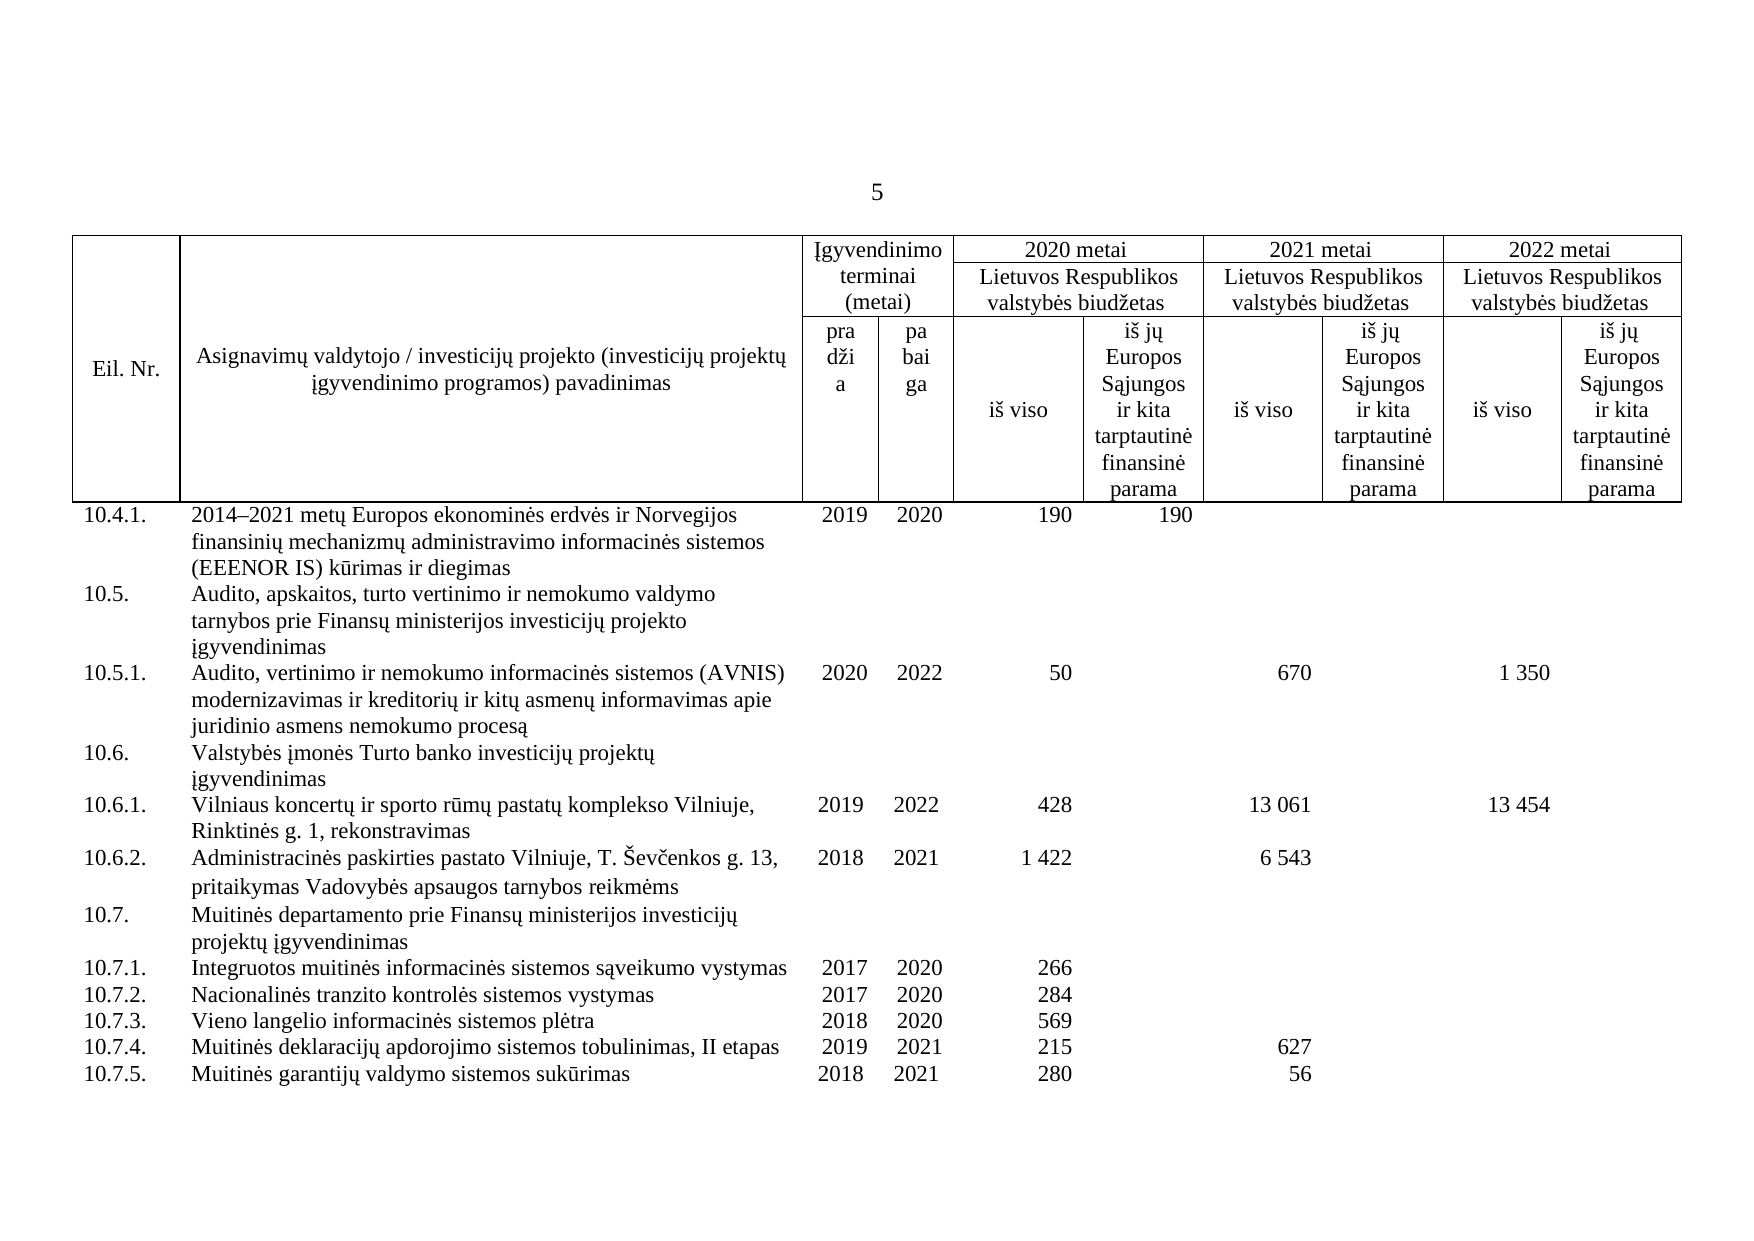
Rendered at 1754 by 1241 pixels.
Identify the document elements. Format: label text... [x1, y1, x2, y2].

table_cell Muitinės departamento prie Finansų ministerijos investicijų projektų įgyvendinimas [180, 902, 802, 954]
table_cell 2021 [879, 844, 953, 902]
table_cell [1443, 1007, 1561, 1033]
table_cell iš jų Europos Sąjungos ir kita tarptautinė finansinė parama [1084, 317, 1203, 501]
table_cell [1083, 844, 1204, 902]
table_cell 6 543 [1204, 844, 1323, 902]
table_cell [1561, 503, 1682, 580]
table_cell 670 [1204, 660, 1323, 738]
table_cell 280 [954, 1060, 1083, 1086]
table_cell 569 [954, 1007, 1083, 1033]
table_cell 10.5.1. [72, 660, 180, 738]
table_cell [1323, 660, 1443, 738]
table_cell 2014–2021 metų Europos ekonominės erdvės ir Norvegijos finansinių mechanizmų administravimo informacinės sistemos (EEENOR IS) kūrimas ir diegimas [180, 503, 802, 580]
table_cell Administracinės paskirties pastato Vilniuje, T. Ševčenkos g. 13, pritaikymas Vadovybės apsaugos tarnybos reikmėms [180, 844, 802, 902]
table_cell Nacionalinės tranzito kontrolės sistemos vystymas [180, 981, 802, 1007]
table_cell 2020 [879, 503, 953, 580]
table_cell pradžia [803, 317, 878, 501]
table_cell iš jų Europos Sąjungos ir kita tarptautinė finansinė parama [1323, 317, 1443, 501]
table_cell [1083, 580, 1204, 659]
table_cell 266 [954, 954, 1083, 981]
table_cell 1 422 [954, 844, 1083, 902]
table_cell [803, 739, 879, 791]
table_cell 10.7.3. [72, 1007, 180, 1033]
table_cell [1204, 981, 1323, 1007]
table_cell Vieno langelio informacinės sistemos plėtra [180, 1007, 802, 1033]
table_cell 2022 [879, 660, 953, 738]
table_cell [879, 739, 953, 791]
table_cell 1 350 [1443, 660, 1561, 738]
table_cell 2020 [879, 954, 953, 981]
table_cell 13 061 [1204, 791, 1323, 844]
table_cell 10.4.1. [72, 503, 180, 580]
table_cell [1083, 902, 1204, 954]
table_header Įgyvendinimo terminai (metai) [803, 236, 953, 316]
table_cell [1561, 954, 1682, 981]
table_cell iš viso [1204, 317, 1322, 501]
table_cell Lietuvos Respublikos valstybės biudžetas [1444, 263, 1681, 316]
table_cell [1561, 981, 1682, 1007]
table_cell [1323, 902, 1443, 954]
table_cell [1561, 844, 1682, 902]
table_cell [1323, 1033, 1443, 1060]
table_cell 2018 [803, 1007, 879, 1033]
table_cell 10.7. [72, 902, 180, 954]
table_cell [1443, 580, 1561, 659]
table_cell [1323, 791, 1443, 844]
table_cell 10.6.2. [72, 844, 180, 902]
table_cell [1323, 503, 1443, 580]
table_cell [803, 580, 879, 659]
table_header Asignavimų valdytojo / investicijų projekto (investicijų projektų įgyvendinimo programos) pavadinimas [181, 236, 802, 501]
table_cell [1204, 954, 1323, 981]
table_cell [1443, 844, 1561, 902]
table_cell 13 454 [1443, 791, 1561, 844]
table_cell Lietuvos Respublikos valstybės biudžetas [1204, 263, 1443, 316]
table_cell [1323, 739, 1443, 791]
table_cell [1204, 902, 1323, 954]
table_cell 2019 [803, 503, 879, 580]
table_cell 2021 [879, 1033, 953, 1060]
table_cell [1204, 580, 1323, 659]
table_cell [1323, 580, 1443, 659]
table_cell [1083, 739, 1204, 791]
table_header 2022 metai [1444, 236, 1681, 262]
table_cell 2020 [879, 981, 953, 1007]
table_cell 56 [1204, 1060, 1323, 1086]
table_cell [954, 739, 1083, 791]
table_cell pabaiga [879, 317, 953, 501]
table_cell [1083, 1033, 1204, 1060]
table_header 2021 metai [1204, 236, 1443, 262]
table_cell [1443, 739, 1561, 791]
table_cell 190 [1083, 503, 1204, 580]
table_header 2020 metai [954, 236, 1203, 262]
table_cell iš viso [1444, 317, 1561, 501]
table_cell 10.6.1. [72, 791, 180, 844]
table_cell [1561, 660, 1682, 738]
table_cell [1323, 1007, 1443, 1033]
table_cell 215 [954, 1033, 1083, 1060]
table_cell [1561, 1007, 1682, 1033]
table_cell 2020 [879, 1007, 953, 1033]
table_cell [803, 902, 879, 954]
table_cell [1083, 954, 1204, 981]
table_cell Valstybės įmonės Turto banko investicijų projektų įgyvendinimas [180, 739, 802, 791]
table_cell [1561, 791, 1682, 844]
table_cell [1204, 739, 1323, 791]
table_cell iš viso [954, 317, 1083, 501]
table_cell [1561, 1033, 1682, 1060]
table_cell [1561, 902, 1682, 954]
table_header Eil. Nr. [73, 236, 179, 501]
table_cell Audito, apskaitos, turto vertinimo ir nemokumo valdymo tarnybos prie Finansų ministerijos investicijų projekto įgyvendinimas [180, 580, 802, 659]
table_cell [1083, 1060, 1204, 1086]
table_cell Muitinės garantijų valdymo sistemos sukūrimas [180, 1060, 802, 1086]
table_cell [1443, 902, 1561, 954]
table_cell [1561, 739, 1682, 791]
table_cell [879, 902, 953, 954]
table_cell [1443, 1060, 1561, 1086]
table_cell [1083, 981, 1204, 1007]
table_cell Integruotos muitinės informacinės sistemos sąveikumo vystymas [180, 954, 802, 981]
table_cell [1323, 1060, 1443, 1086]
table_cell 2017 [803, 954, 879, 981]
table_cell iš jų Europos Sąjungos ir kita tarptautinė finansinė parama [1562, 317, 1681, 501]
table_cell 10.6. [72, 739, 180, 791]
table_cell [954, 580, 1083, 659]
table_cell [1323, 954, 1443, 981]
table_cell 2020 [803, 660, 879, 738]
table_cell 50 [954, 660, 1083, 738]
table_cell 2018 [803, 844, 879, 902]
table_cell 2017 [803, 981, 879, 1007]
table_cell Vilniaus koncertų ir sporto rūmų pastatų komplekso Vilniuje, Rinktinės g. 1, rekonstravimas [180, 791, 802, 844]
table_cell 10.5. [72, 580, 180, 659]
table_cell [1443, 1033, 1561, 1060]
table_cell [1561, 580, 1682, 659]
table_cell [1083, 1007, 1204, 1033]
table_cell Muitinės deklaracijų apdorojimo sistemos tobulinimas, II etapas [180, 1033, 802, 1060]
table_cell 10.7.5. [72, 1060, 180, 1086]
table_cell 2019 [803, 791, 879, 844]
table_cell [1323, 844, 1443, 902]
table_cell [1083, 791, 1204, 844]
table_cell [1204, 503, 1323, 580]
table_cell Audito, vertinimo ir nemokumo informacinės sistemos (AVNIS) modernizavimas ir kreditorių ir kitų asmenų informavimas apie juridinio asmens nemokumo procesą [180, 660, 802, 738]
table_cell [1204, 1007, 1323, 1033]
table_cell [1083, 660, 1204, 738]
table_cell [1323, 981, 1443, 1007]
table_cell 2019 [803, 1033, 879, 1060]
table_cell 2022 [879, 791, 953, 844]
table_cell 2018 [803, 1060, 879, 1086]
table_cell 284 [954, 981, 1083, 1007]
table_cell Lietuvos Respublikos valstybės biudžetas [954, 263, 1203, 316]
table_cell 190 [954, 503, 1083, 580]
table_cell [1561, 1060, 1682, 1086]
table_cell 2021 [879, 1060, 953, 1086]
table_cell 428 [954, 791, 1083, 844]
table_cell [1443, 954, 1561, 981]
table_cell 627 [1204, 1033, 1323, 1060]
table_cell [1443, 503, 1561, 580]
table_cell [879, 580, 953, 659]
table_cell 10.7.1. [72, 954, 180, 981]
table_cell 10.7.4. [72, 1033, 180, 1060]
table_cell [954, 902, 1083, 954]
table_cell 10.7.2. [72, 981, 180, 1007]
table_cell [1443, 981, 1561, 1007]
